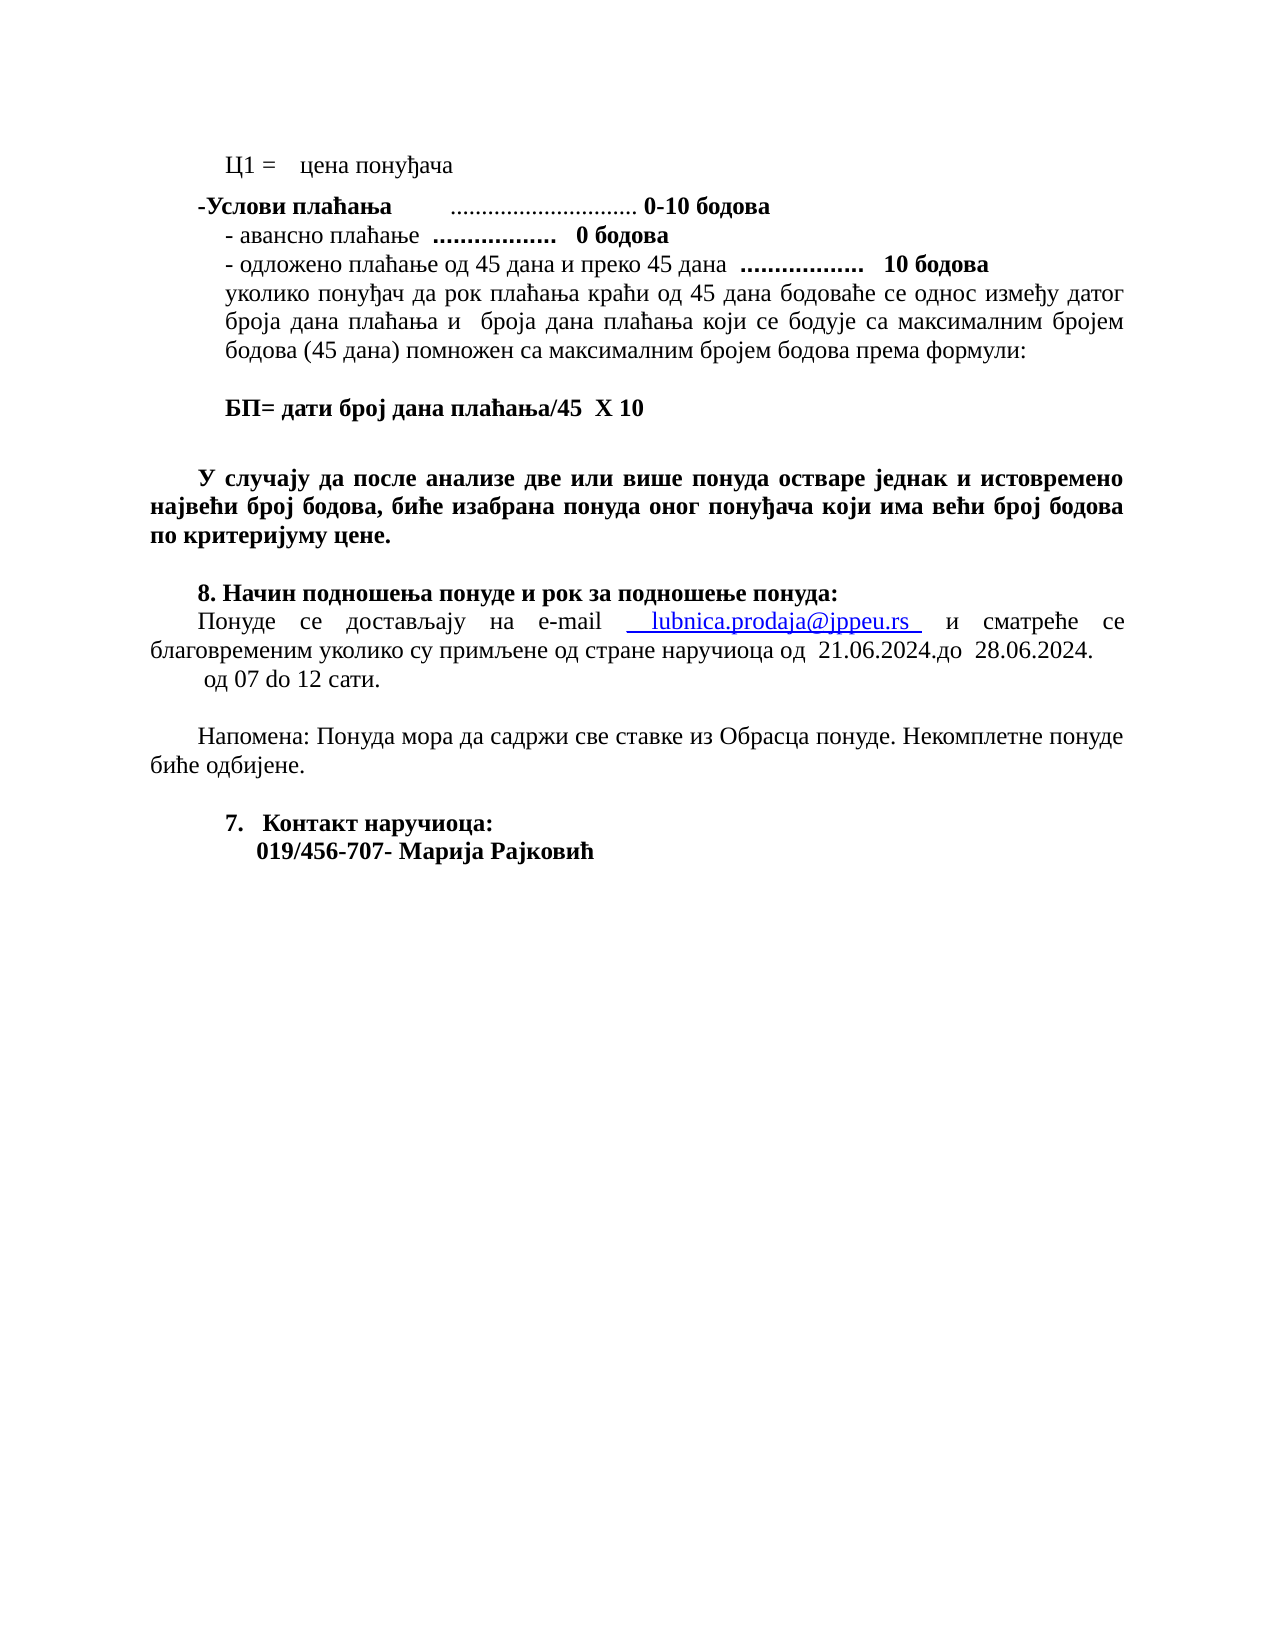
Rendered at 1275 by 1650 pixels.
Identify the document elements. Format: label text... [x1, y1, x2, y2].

text - авансно плаћање .................. 0 бодова [225, 220, 1125, 249]
text Ц1 = цена понуђача [225, 150, 1125, 179]
text Понуде се достављају на e-mail __lubnica.prodaja@jppeu.rs_ и сматреће се благовременим уколико су примљене од стране наручиоца од 21.06.2024.до 28.06.2024. [150, 606, 1125, 664]
text 8. Начин подношења понуде и рок за подношење понуда: [150, 578, 1125, 606]
text од 07 do 12 сати. [150, 664, 1125, 693]
list Контакт наручиоца: [225, 808, 1125, 836]
text У случају да после анализе две или више понуда остваре једнак и истовремено највећи број бодова, биће изабрана понуда оног понуђача који има већи број бодова по критеријуму цене. [150, 463, 1125, 549]
text БП= дати број дана плаћања/45 X 10 [225, 393, 1125, 421]
text Напомена: Понуда мора да садржи све ставке из Обрасца понуде. Некомплетне понуде биће одбијене. [150, 721, 1125, 779]
text -Услови плаћања .............................. 0-10 бодова [150, 191, 1125, 220]
text уколико понуђач да рок плаћања краћи од 45 дана бодоваће се однос између датог броја дана плаћања и броја дана плаћања који се бодује са максималним бројем бодова (45 дана) помножен са максималним бројем бодова према формули: [225, 278, 1125, 364]
text 019/456-707- Марија Рајковић [225, 836, 1125, 865]
text - одложено плаћање од 45 дана и преко 45 дана .................. 10 бодова [225, 249, 1125, 278]
